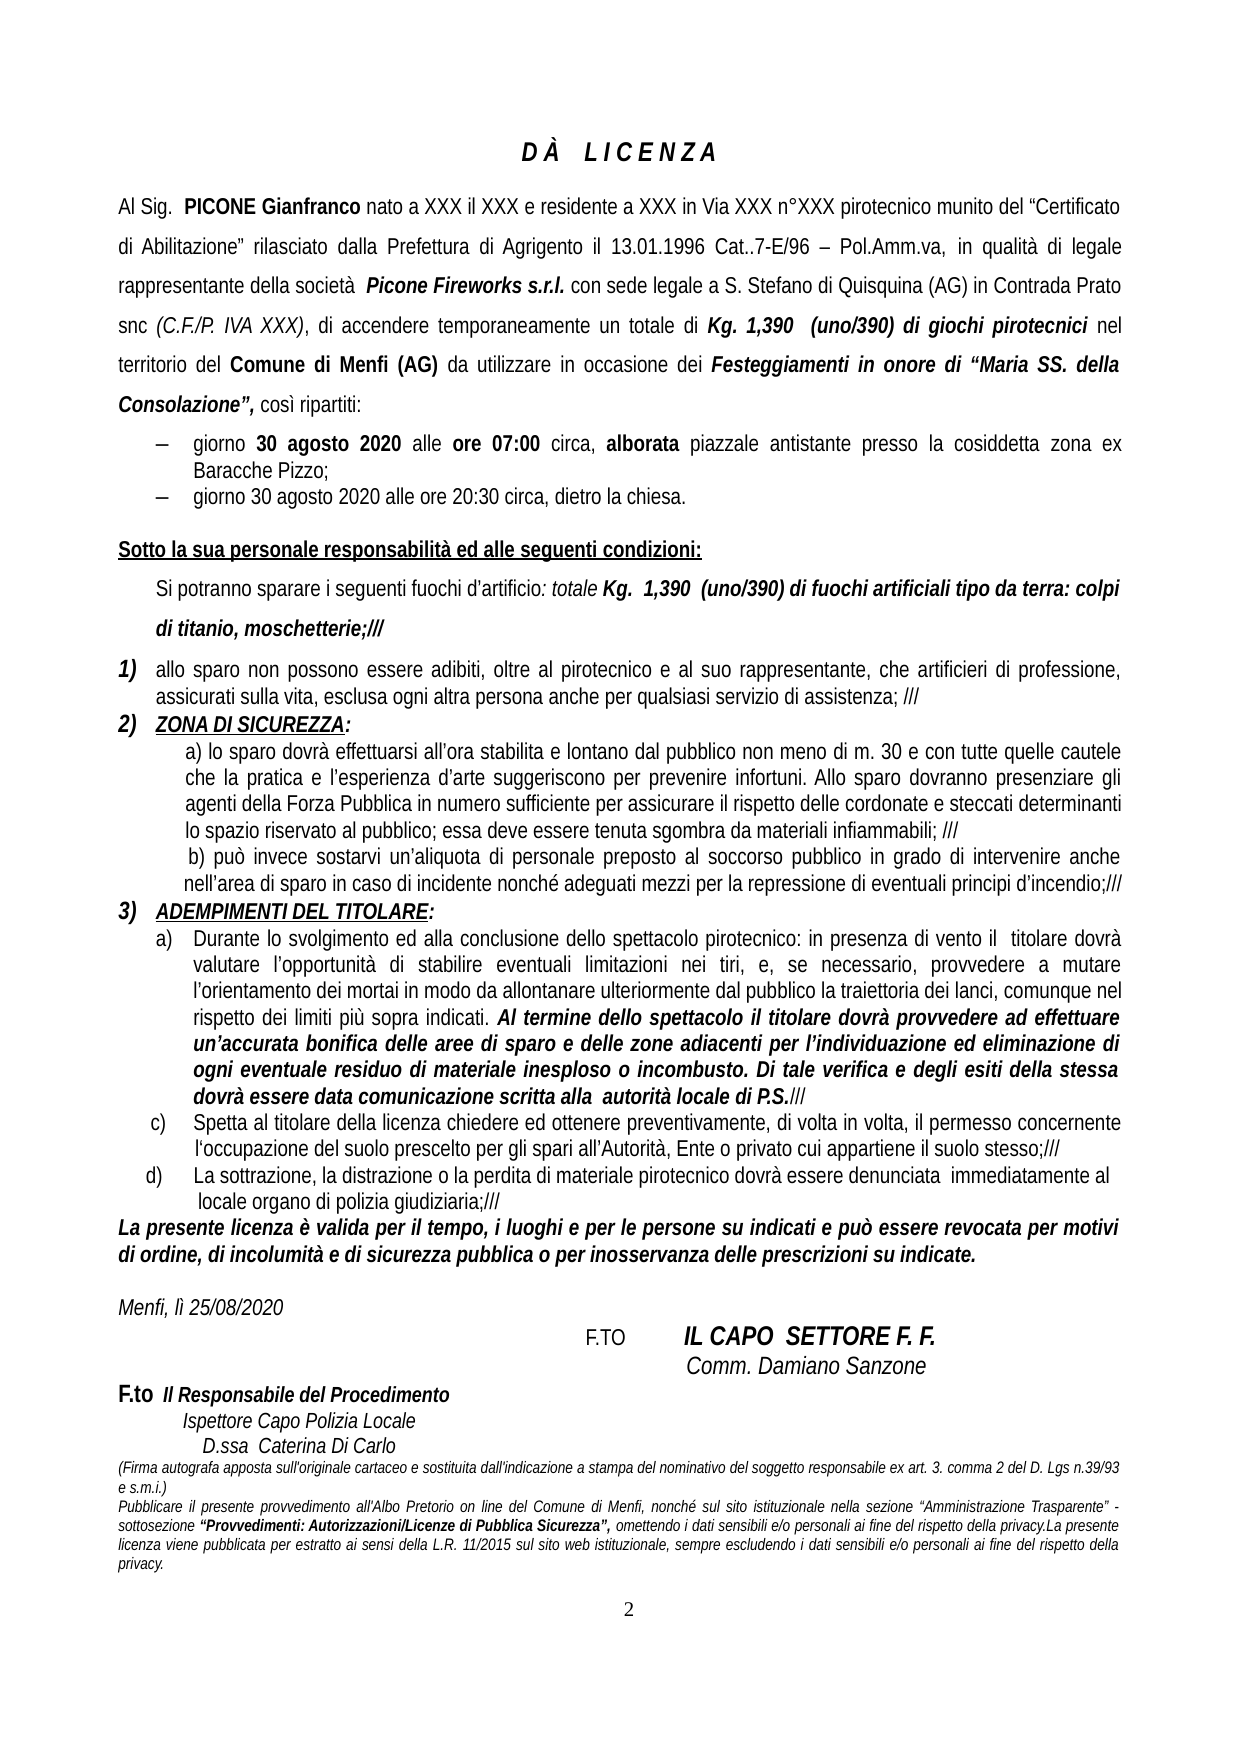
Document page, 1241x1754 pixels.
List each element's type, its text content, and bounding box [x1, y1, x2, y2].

list ZONA DI SICUREZZA: [118, 709, 1122, 738]
text Ispettore Capo Polizia Locale [118, 1408, 1122, 1433]
list locale organo di polizia giudiziaria;/// [146, 1188, 1122, 1214]
list Durante lo svolgimento ed alla conclusione dello spettacolo pirotecnico: in presenza di vento il titolare dovrà valutare l’opportunità di stabilire eventuali limitazioni nei tiri, e, se necessario, provvedere a mutare l’orientamento dei mortai in modo da allontanare ulteriormente dal pubblico la traiettoria dei lanci, comunque nel rispetto dei limiti più sopra indicati. Al termine dello spettacolo il titolare dovrà provvedere ad effettuare un’accurata bonifica delle aree di sparo e delle zone adiacenti per l’individuazione ed eliminazione di ogni eventuale residuo di materiale inesploso o incombusto. Di tale verifica e degli esiti della stessa dovrà essere data comunicazione scritta alla autorità locale di P.S./// [156, 924, 1122, 1109]
text D.ssa Caterina Di Carlo [118, 1433, 1122, 1458]
text Menfi, lì 25/08/2020 [118, 1293, 1122, 1320]
list d) La sottrazione, la distrazione o la perdita di materiale pirotecnico dovrà essere denunciata immediatamente al [146, 1162, 1122, 1188]
text Sotto la sua personale responsabilità ed alle seguenti condizioni: [118, 536, 1122, 562]
text F.to Il Responsabile del Procedimento [118, 1379, 1122, 1408]
list a) lo sparo dovrà effettuarsi all’ora stabilita e lontano dal pubblico non meno di m. 30 e con tutte quelle cautele che la pratica e l’esperienza d’arte suggeriscono per prevenire infortuni. Allo sparo dovranno presenziare gli agenti della Forza Pubblica in numero sufficiente per assicurare il rispetto delle cordonate e steccati determinanti lo spazio riservato al pubblico; essa deve essere tenuta sgombra da materiali infiammabili; /// [148, 738, 1122, 843]
list Si potranno sparare i seguenti fuochi d’artificio: totale Kg. 1,390 (uno/390) di fuochi artificiali tipo da terra: colpi di titanio, moschetterie;/// [118, 575, 1122, 641]
list giorno 30 agosto 2020 alle ore 20:30 circa, dietro la chiesa. [156, 483, 1122, 509]
text La presente licenza è valida per il tempo, i luoghi e per le persone su indicati e può essere revocata per motivi di ordine, di incolumità e di sicurezza pubblica o per inosservanza delle prescrizioni su indicate. [118, 1214, 1122, 1267]
text Al Sig. PICONE Gianfranco nato a XXX il XXX e residente a XXX in Via XXX n°XXX pirotecnico munito del “Certificato di Abilitazione” rilasciato dalla Prefettura di Agrigento il 13.01.1996 Cat..7-E/96 – Pol.Amm.va, in qualità di legale rappresentante della società Picone Fireworks s.r.l. con sede legale a S. Stefano di Quisquina (AG) in Contrada Prato snc (C.F./P. IVA XXX), di accendere temporaneamente un totale di Kg. 1,390 (uno/390) di giochi pirotecnici nel territorio del Comune di Menfi (AG) da utilizzare in occasione dei Festeggiamenti in onore di “Maria SS. della Consolazione”, così ripartiti: [118, 193, 1122, 417]
list giorno 30 agosto 2020 alle ore 07:00 circa, alborata piazzale antistante presso la cosiddetta zona ex Baracche Pizzo; [156, 430, 1122, 483]
subtitle D À L I C E N Z A [118, 136, 1122, 167]
list allo sparo non possono essere adibiti, oltre al pirotecnico e al suo rappresentante, che artificieri di professione, assicurati sulla vita, esclusa ogni altra persona anche per qualsiasi servizio di assistenza; /// [118, 654, 1122, 709]
text (Firma autografa apposta sull'originale cartaceo e sostituita dall'indicazione a stampa del nominativo del soggetto responsabile ex art. 3. comma 2 del D. Lgs n.39/93 e s.m.i.) [118, 1458, 1122, 1497]
text Pubblicare il presente provvedimento all'Albo Pretorio on line del Comune di Menfi, nonché sul sito istituzionale nella sezione “Amministrazione Trasparente” - sottosezione “Provvedimenti: Autorizzazioni/Licenze di Pubblica Sicurezza”, omettendo i dati sensibili e/o personali ai fine del rispetto della privacy.La presente licenza viene pubblicata per estratto ai sensi della L.R. 11/2015 sul sito web istituzionale, sempre escludendo i dati sensibili e/o personali ai fine del rispetto della privacy. [118, 1497, 1122, 1573]
text F.TO IL CAPO SETTORE F. F. [118, 1320, 1122, 1351]
text Comm. Damiano Sanzone [118, 1351, 1122, 1379]
text 2 [118, 1597, 1122, 1621]
list Spetta al titolare della licenza chiedere ed ottenere preventivamente, di volta in volta, il permesso concernente l‘occupazione del suolo prescelto per gli spari all’Autorità, Ente o privato cui appartiene il suolo stesso;/// [150, 1109, 1122, 1162]
text b) può invece sostarvi un’aliquota di personale preposto al soccorso pubblico in grado di intervenire anche nell’area di sparo in caso di incidente nonché adeguati mezzi per la repressione di eventuali principi d’incendio;/// [154, 843, 1122, 896]
list ADEMPIMENTI DEL TITOLARE: [118, 896, 1122, 924]
